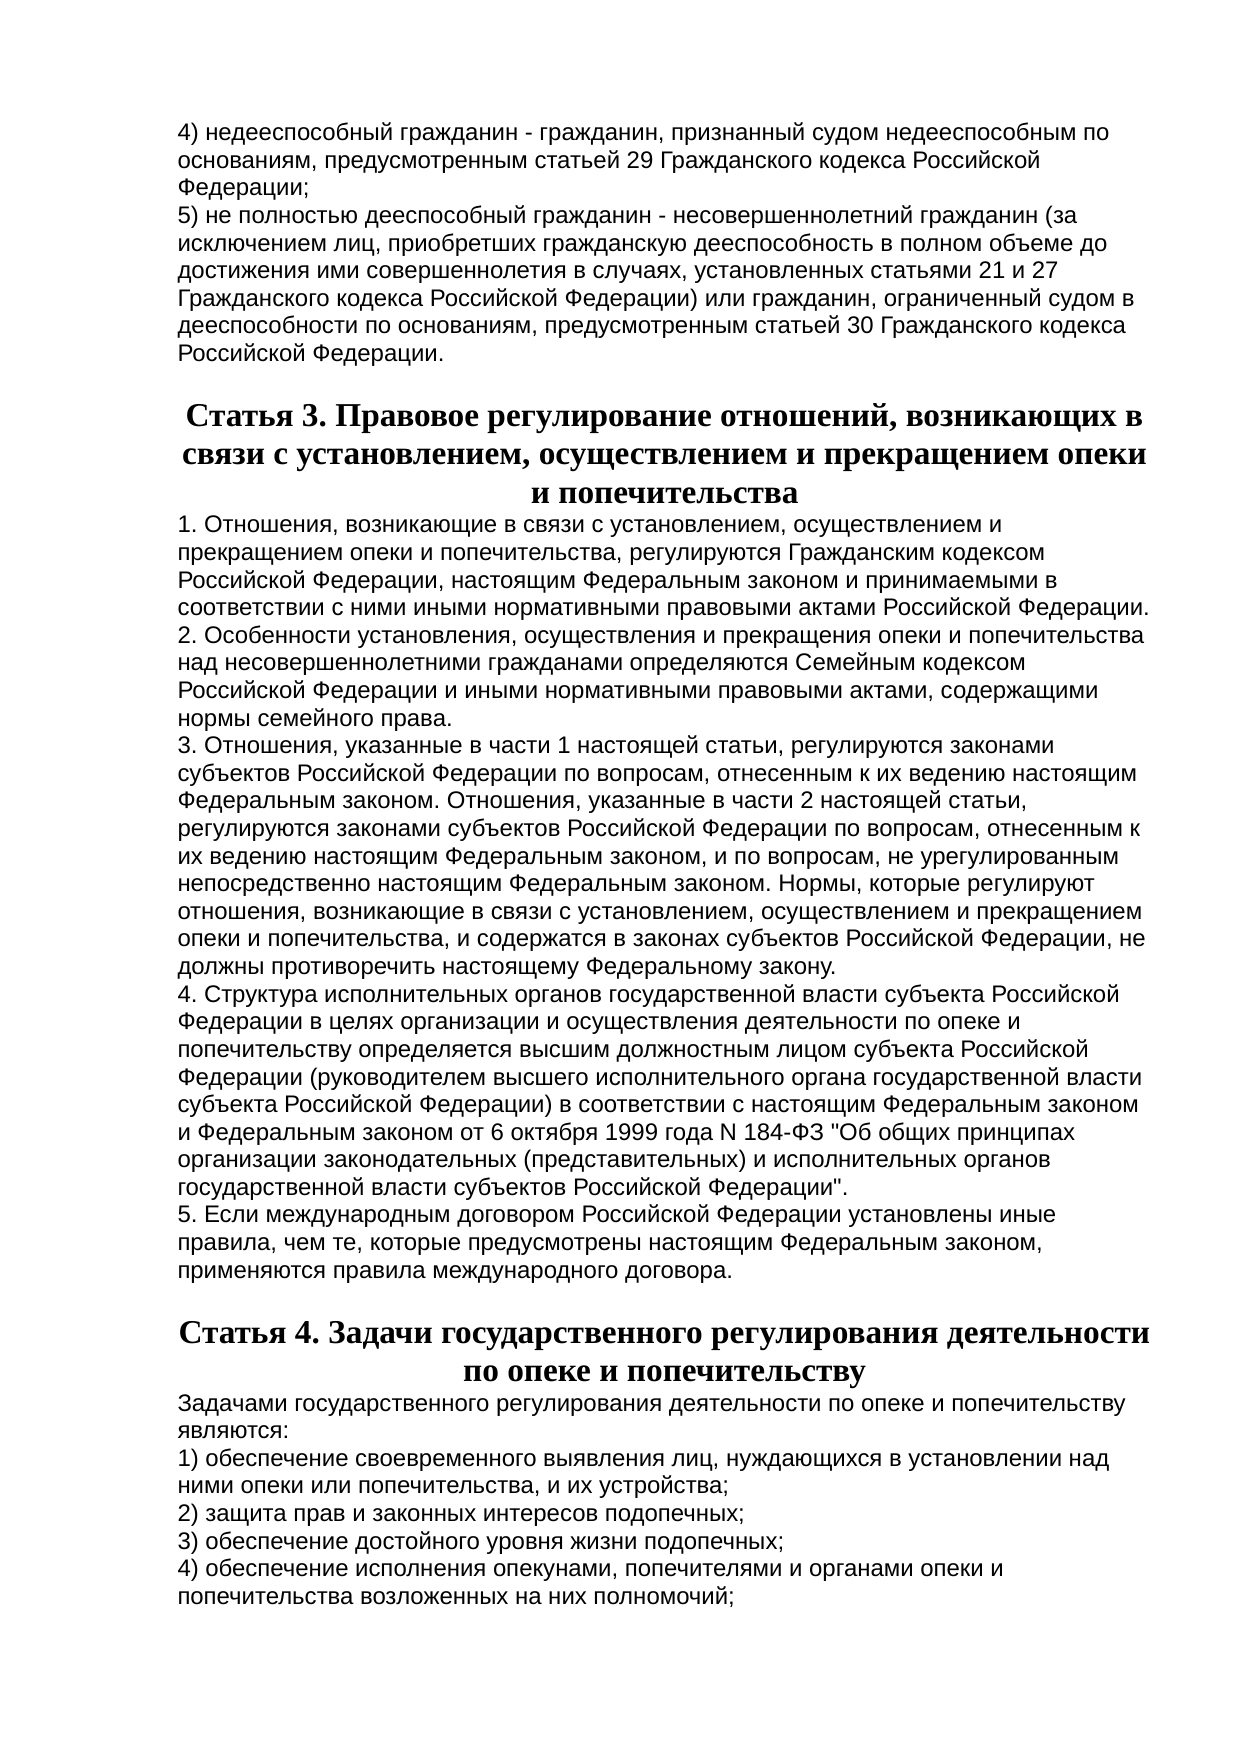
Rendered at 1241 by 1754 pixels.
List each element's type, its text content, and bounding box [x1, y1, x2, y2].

text Статья 3. Правовое регулирование отношений, возникающих в связи с установлением, осуществлением и прекращением опеки и попечительства [177, 395, 1152, 510]
text Статья 4. Задачи государственного регулирования деятельности по опеке и попечительству [177, 1312, 1152, 1389]
text Задачами государственного регулирования деятельности по опеке и попечительству являются: [177, 1389, 1152, 1444]
text 3. Отношения, указанные в части 1 настоящей статьи, регулируются законами субъектов Российской Федерации по вопросам, отнесенным к их ведению настоящим Федеральным законом. Отношения, указанные в части 2 настоящей статьи, регулируются законами субъектов Российской Федерации по вопросам, отнесенным к их ведению настоящим Федеральным законом, и по вопросам, не урегулированным непосредственно настоящим Федеральным законом. Нормы, которые регулируют отношения, возникающие в связи с установлением, осуществлением и прекращением опеки и попечительства, и содержатся в законах субъектов Российской Федерации, не должны противоречить настоящему Федеральному закону. [177, 731, 1152, 979]
text 5. Если международным договором Российской Федерации установлены иные правила, чем те, которые предусмотрены настоящим Федеральным законом, применяются правила международного договора. [177, 1200, 1152, 1283]
text 1. Отношения, возникающие в связи с установлением, осуществлением и прекращением опеки и попечительства, регулируются Гражданским кодексом Российской Федерации, настоящим Федеральным законом и принимаемыми в соответствии с ними иными нормативными правовыми актами Российской Федерации. [177, 510, 1152, 621]
text 1) обеспечение своевременного выявления лиц, нуждающихся в установлении над ними опеки или попечительства, и их устройства; [177, 1444, 1152, 1499]
text 3) обеспечение достойного уровня жизни подопечных; [177, 1527, 1152, 1554]
text 4) обеспечение исполнения опекунами, попечителями и органами опеки и попечительства возложенных на них полномочий; [177, 1554, 1152, 1609]
text 2. Особенности установления, осуществления и прекращения опеки и попечительства над несовершеннолетними гражданами определяются Семейным кодексом Российской Федерации и иными нормативными правовыми актами, содержащими нормы семейного права. [177, 621, 1152, 731]
text 2) защита прав и законных интересов подопечных; [177, 1499, 1152, 1527]
text 5) не полностью дееспособный гражданин - несовершеннолетний гражданин (за исключением лиц, приобретших гражданскую дееспособность в полном объеме до достижения ими совершеннолетия в случаях, установленных статьями 21 и 27 Гражданского кодекса Российской Федерации) или гражданин, ограниченный судом в дееспособности по основаниям, предусмотренным статьей 30 Гражданского кодекса Российской Федерации. [177, 201, 1152, 367]
text 4. Структура исполнительных органов государственной власти субъекта Российской Федерации в целях организации и осуществления деятельности по опеке и попечительству определяется высшим должностным лицом субъекта Российской Федерации (руководителем высшего исполнительного органа государственной власти субъекта Российской Федерации) в соответствии с настоящим Федеральным законом и Федеральным законом от 6 октября 1999 года N 184-ФЗ "Об общих принципах организации законодательных (представительных) и исполнительных органов государственной власти субъектов Российской Федерации". [177, 979, 1152, 1200]
text 4) недееспособный гражданин - гражданин, признанный судом недееспособным по основаниям, предусмотренным статьей 29 Гражданского кодекса Российской Федерации; [177, 118, 1152, 201]
